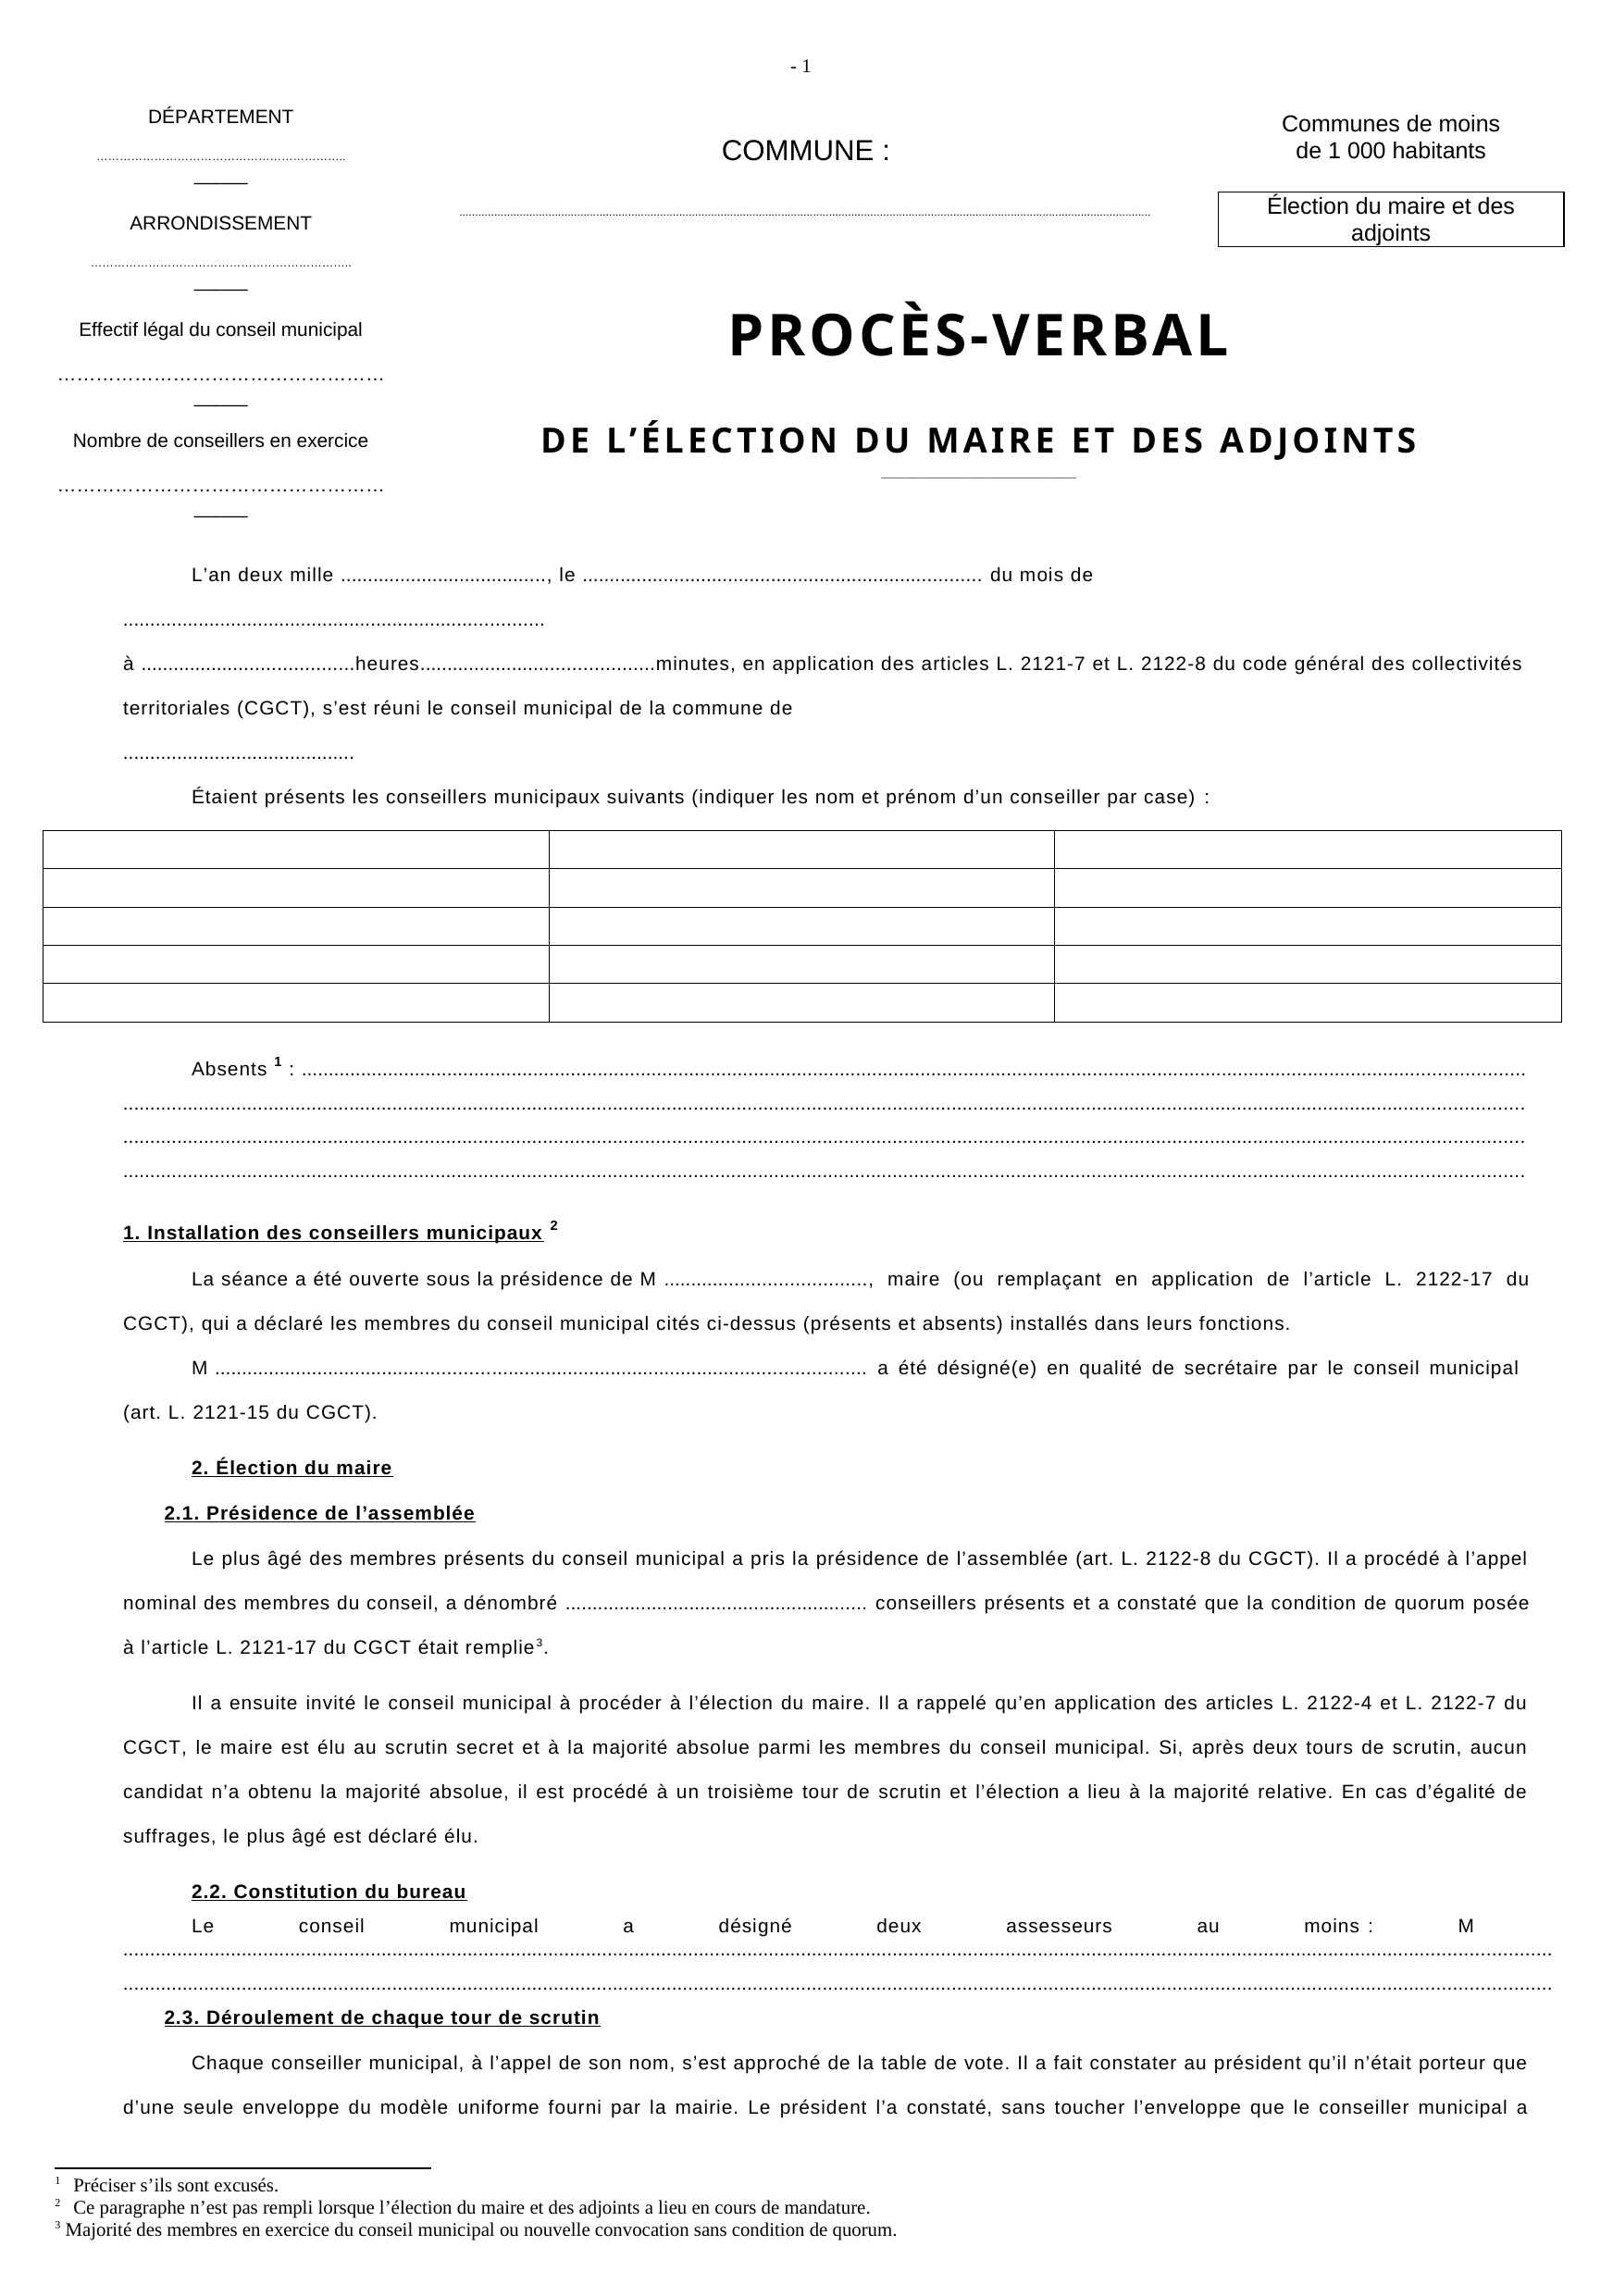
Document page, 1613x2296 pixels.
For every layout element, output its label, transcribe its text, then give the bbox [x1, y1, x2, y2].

table_header [550, 831, 1054, 868]
table_cell [550, 946, 1054, 983]
text Le plus âgé des membres présents du conseil municipal a pris la présidence de l’assemblée (art. L. 2122-8 du CGCT). Il a procédé à l’appel nominal des membres du conseil, a dénombré conseillers présents et a constaté que la condition de quorum posée à l’article L. 2121-17 du CGCT était remplie. [123, 1547, 1531, 1658]
text à heures minutes, en application des articles L. 2121-7 et L. 2122-8 du code général des collectivités territoriales (CGCT), s’est réuni le conseil municipal de la commune de [123, 652, 1531, 763]
text 2.3. Déroulement de chaque tour de scrutin [164, 2006, 1531, 2029]
table_cell [1055, 869, 1561, 906]
table_cell [550, 869, 1054, 906]
table_cell PROCÈS-VERBAL DE L’ÉLECTION DU MAIRE ET DES ADJOINTS __________________________ [393, 246, 1564, 519]
table_cell [1055, 946, 1561, 983]
table_header Commune : [393, 82, 1218, 246]
text Le conseil municipal a désigné deux assesseurs au moins : M [123, 1915, 1557, 1961]
table_cell [43, 946, 549, 983]
table_cell [1055, 984, 1561, 1021]
text 2.1. Présidence de l’assemblée [164, 1502, 1531, 1524]
text Préciser s’ils sont excusés. [55, 2174, 1557, 2196]
text La séance a été ouverte sous la présidence de M , maire (ou remplaçant en application de l’article L. 2122-17 du CGCT), qui a déclaré les membres du conseil municipal cités ci-dessus (présents et absents) installés dans leurs fonctions. [123, 1268, 1531, 1334]
table_header Communes de moins de 1 000 habitants [1218, 82, 1564, 192]
table_header [43, 831, 549, 868]
text Absents : [123, 1057, 1557, 1080]
text 1. Installation des conseillers municipaux [123, 1218, 1531, 1245]
table_cell [43, 908, 549, 945]
text Chaque conseiller municipal, à l’appel de son nom, s’est approché de la table de vote. Il a fait constater au président qu’il n’était porteur que d’une seule enveloppe du modèle uniforme fourni par la mairie. Le président l’a constaté, sans toucher l’enveloppe que le conseiller municipal a [123, 2052, 1531, 2117]
text 2.2. Constitution du bureau [123, 1880, 1531, 1903]
table_header [1055, 831, 1561, 868]
text Majorité des membres en exercice du conseil municipal ou nouvelle convocation sans condition de quorum. [55, 2218, 1557, 2240]
text Ce paragraphe n’est pas rempli lorsque l’élection du maire et des adjoints a lieu en cours de mandature. [55, 2196, 1557, 2218]
text Étaient présents les conseillers municipaux suivants (indiquer les nom et prénom d’un conseiller par case) : [123, 786, 1531, 808]
table_cell [43, 984, 549, 1021]
table_cell [550, 908, 1054, 945]
table_cell [1055, 908, 1561, 945]
text M a été désigné(e) en qualité de secrétaire par le conseil municipal (art. L. 2121-15 du CGCT). [123, 1357, 1531, 1422]
text Il a ensuite invité le conseil municipal à procéder à l’élection du maire. Il a rappelé qu’en application des articles L. 2122-4 et L. 2122-7 du CGCT, le maire est élu au scrutin secret et à la majorité absolue parmi les membres du conseil municipal. Si, après deux tours de scrutin, aucun candidat n’a obtenu la majorité absolue, il est procédé à un troisième tour de scrutin et l’élection a lieu à la majorité relative. En cas d’égalité de suffrages, le plus âgé est déclaré élu. [123, 1692, 1531, 1847]
table_cell Élection du maire et des adjoints [1219, 192, 1563, 246]
table_header DÉPARTEMENT ……………………………………………………….. _____ ARRONDISSEMENT ………………………………………………………….. _____ Effectif légal du conseil municipal …………………………………………… _____ Nombre de conseillers en exercice …………………………………………… _____ [48, 82, 393, 519]
text 2. Élection du maire [123, 1457, 1531, 1479]
text L’an deux mille , le du mois de [123, 564, 1531, 630]
table_cell [550, 984, 1054, 1021]
table_cell [43, 869, 549, 906]
